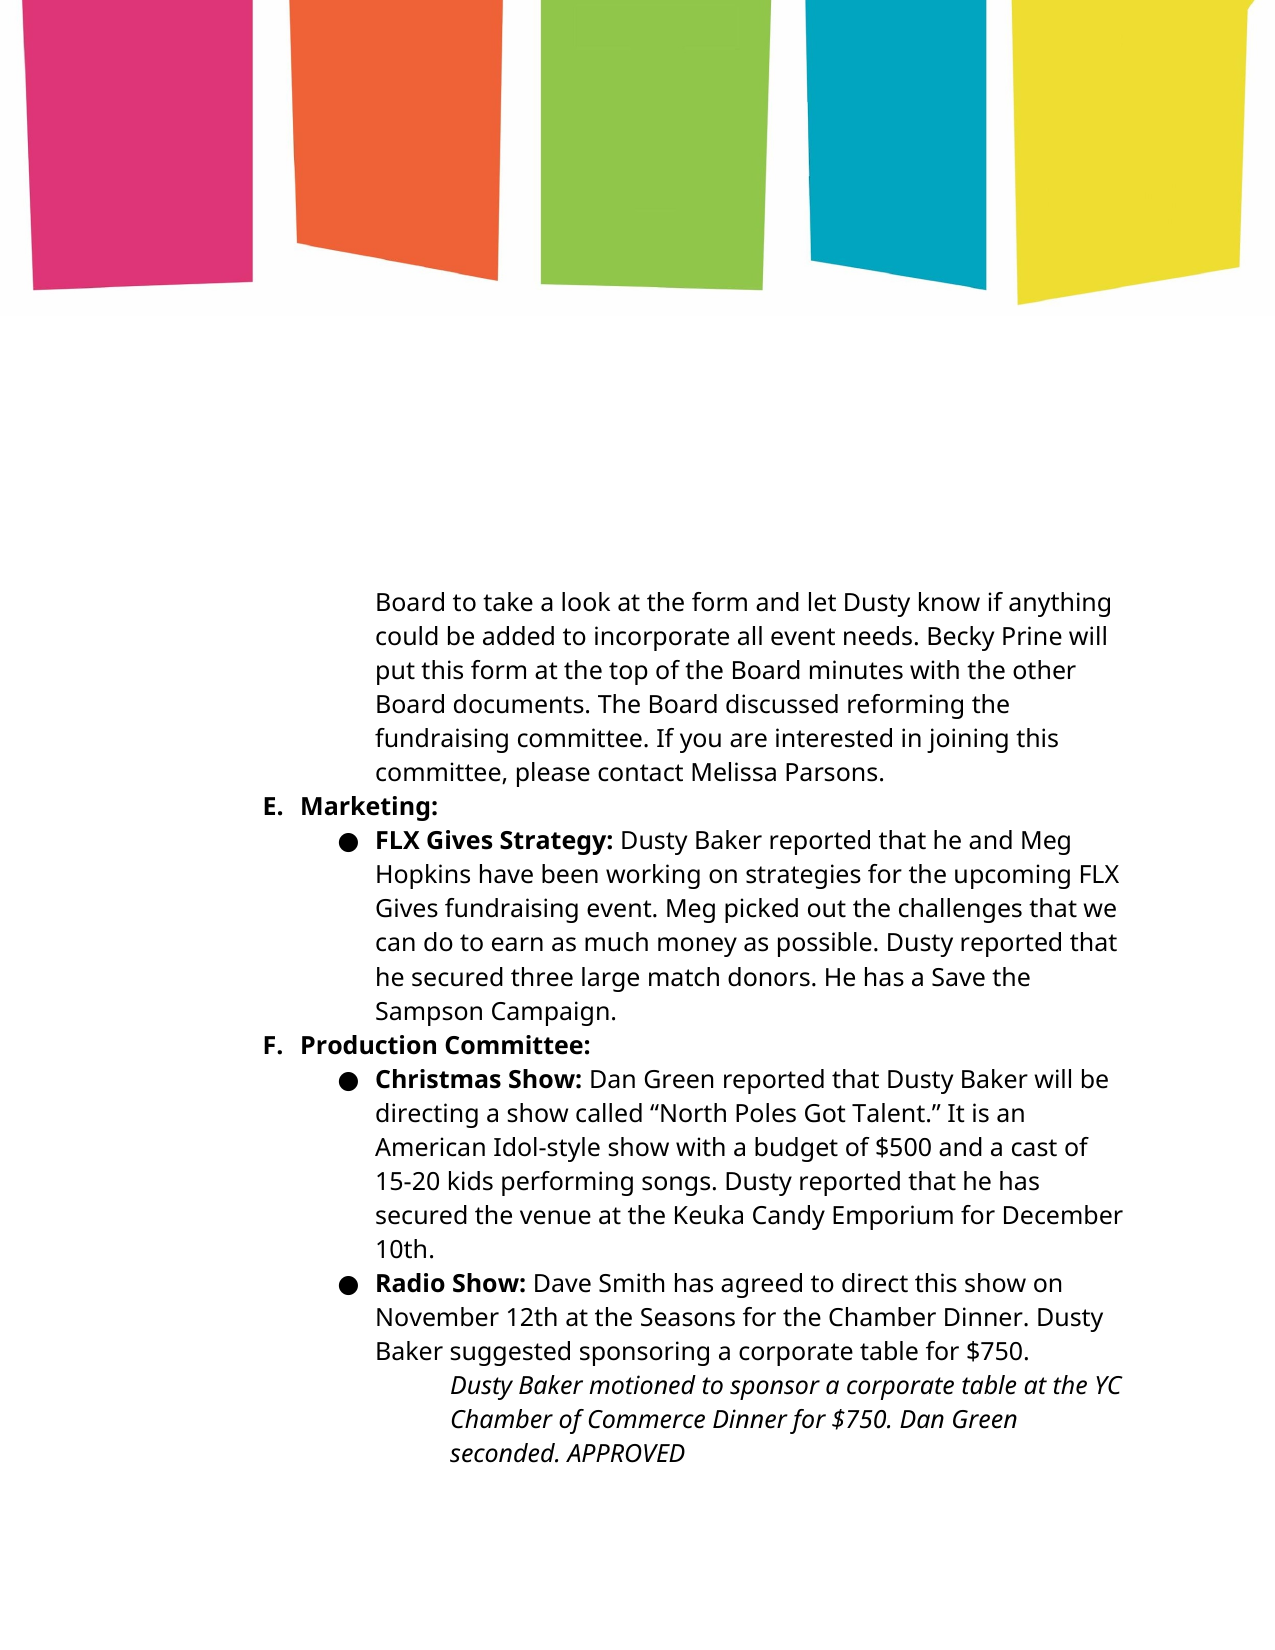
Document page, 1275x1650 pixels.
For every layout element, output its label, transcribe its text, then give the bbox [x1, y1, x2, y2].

text Board to take a look at the form and let Dusty know if anything could be added to incorporate all event needs. Becky Prine will put this form at the top of the Board minutes with the other Board documents. The Board discussed reforming the fundraising committee. If you are interested in joining this committee, please contact Melissa Parsons. [375, 584, 1125, 789]
list Radio Show: Dave Smith has agreed to direct this show on November 12th at the Seasons for the Chamber Dinner. Dusty Baker suggested sponsoring a corporate table for $750. [337, 1266, 1125, 1368]
picture [0, 0, 1275, 316]
text Dusty Baker motioned to sponsor a corporate table at the YC Chamber of Commerce Dinner for $750. Dan Green seconded. APPROVED [450, 1368, 1125, 1470]
list Production Committee: [262, 1027, 1125, 1061]
list Marketing: [262, 789, 1125, 823]
list FLX Gives Strategy: Dusty Baker reported that he and Meg Hopkins have been working on strategies for the upcoming FLX Gives fundraising event. Meg picked out the challenges that we can do to earn as much money as possible. Dusty reported that he secured three large match donors. He has a Save the Sampson Campaign. [337, 823, 1125, 1027]
list Christmas Show: Dan Green reported that Dusty Baker will be directing a show called “North Poles Got Talent.” It is an American Idol-style show with a budget of $500 and a cast of 15-20 kids performing songs. Dusty reported that he has secured the venue at the Keuka Candy Emporium for December 10th. [337, 1061, 1125, 1266]
